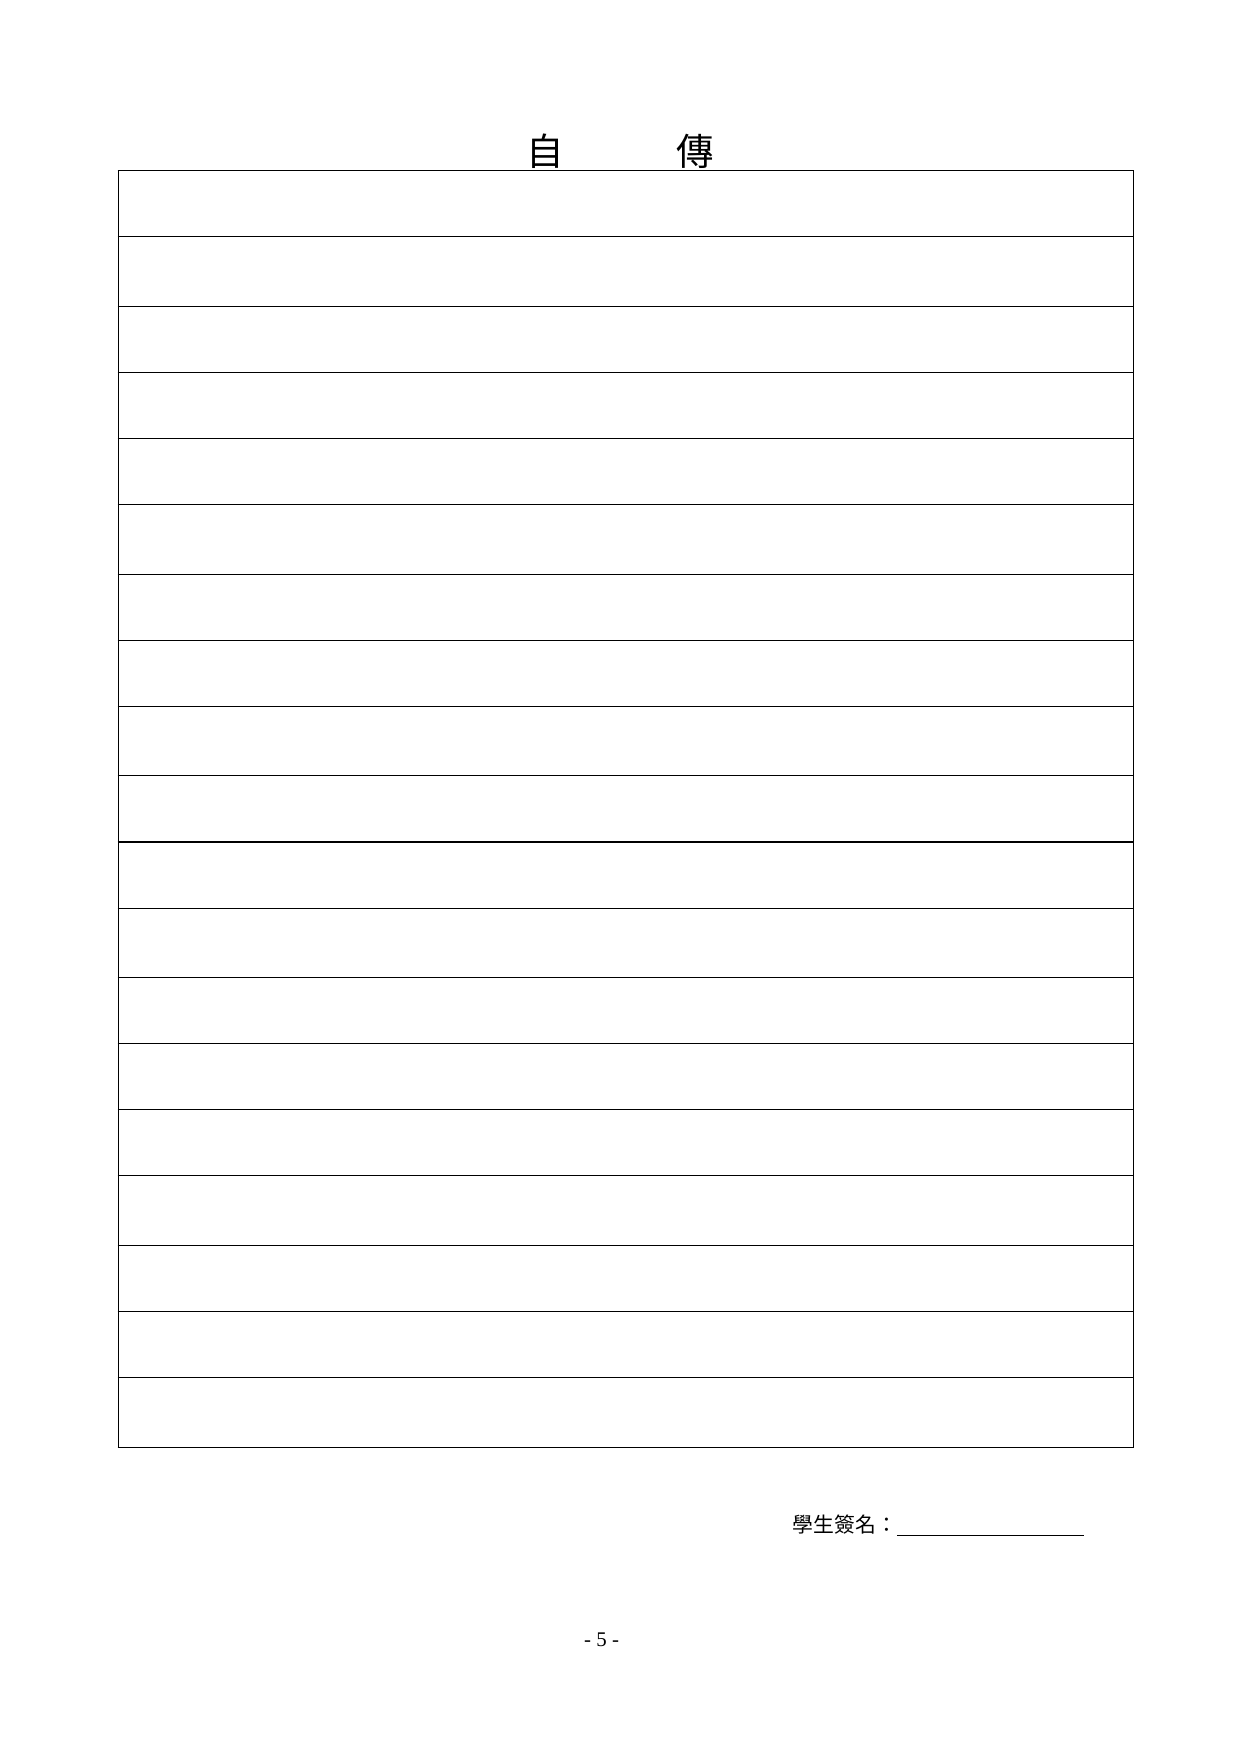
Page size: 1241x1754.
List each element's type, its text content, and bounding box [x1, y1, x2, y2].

table_cell [119, 978, 1133, 1043]
text 自 傳 [118, 108, 1122, 170]
table_cell [119, 641, 1133, 706]
table_cell [119, 909, 1133, 977]
table_cell [119, 1246, 1133, 1311]
table_cell [119, 843, 1133, 907]
table_cell [119, 1378, 1133, 1447]
table_cell [119, 776, 1133, 841]
table_header [119, 171, 1133, 236]
table_cell [119, 707, 1133, 775]
table_cell [119, 237, 1133, 306]
table_cell [119, 575, 1133, 640]
table_cell [119, 1312, 1133, 1377]
table_cell [119, 505, 1133, 574]
table_cell [119, 373, 1133, 438]
table_cell [119, 439, 1133, 504]
table_cell [119, 1044, 1133, 1109]
table_cell [119, 1176, 1133, 1245]
table_cell [119, 1110, 1133, 1175]
table_cell [119, 307, 1133, 372]
